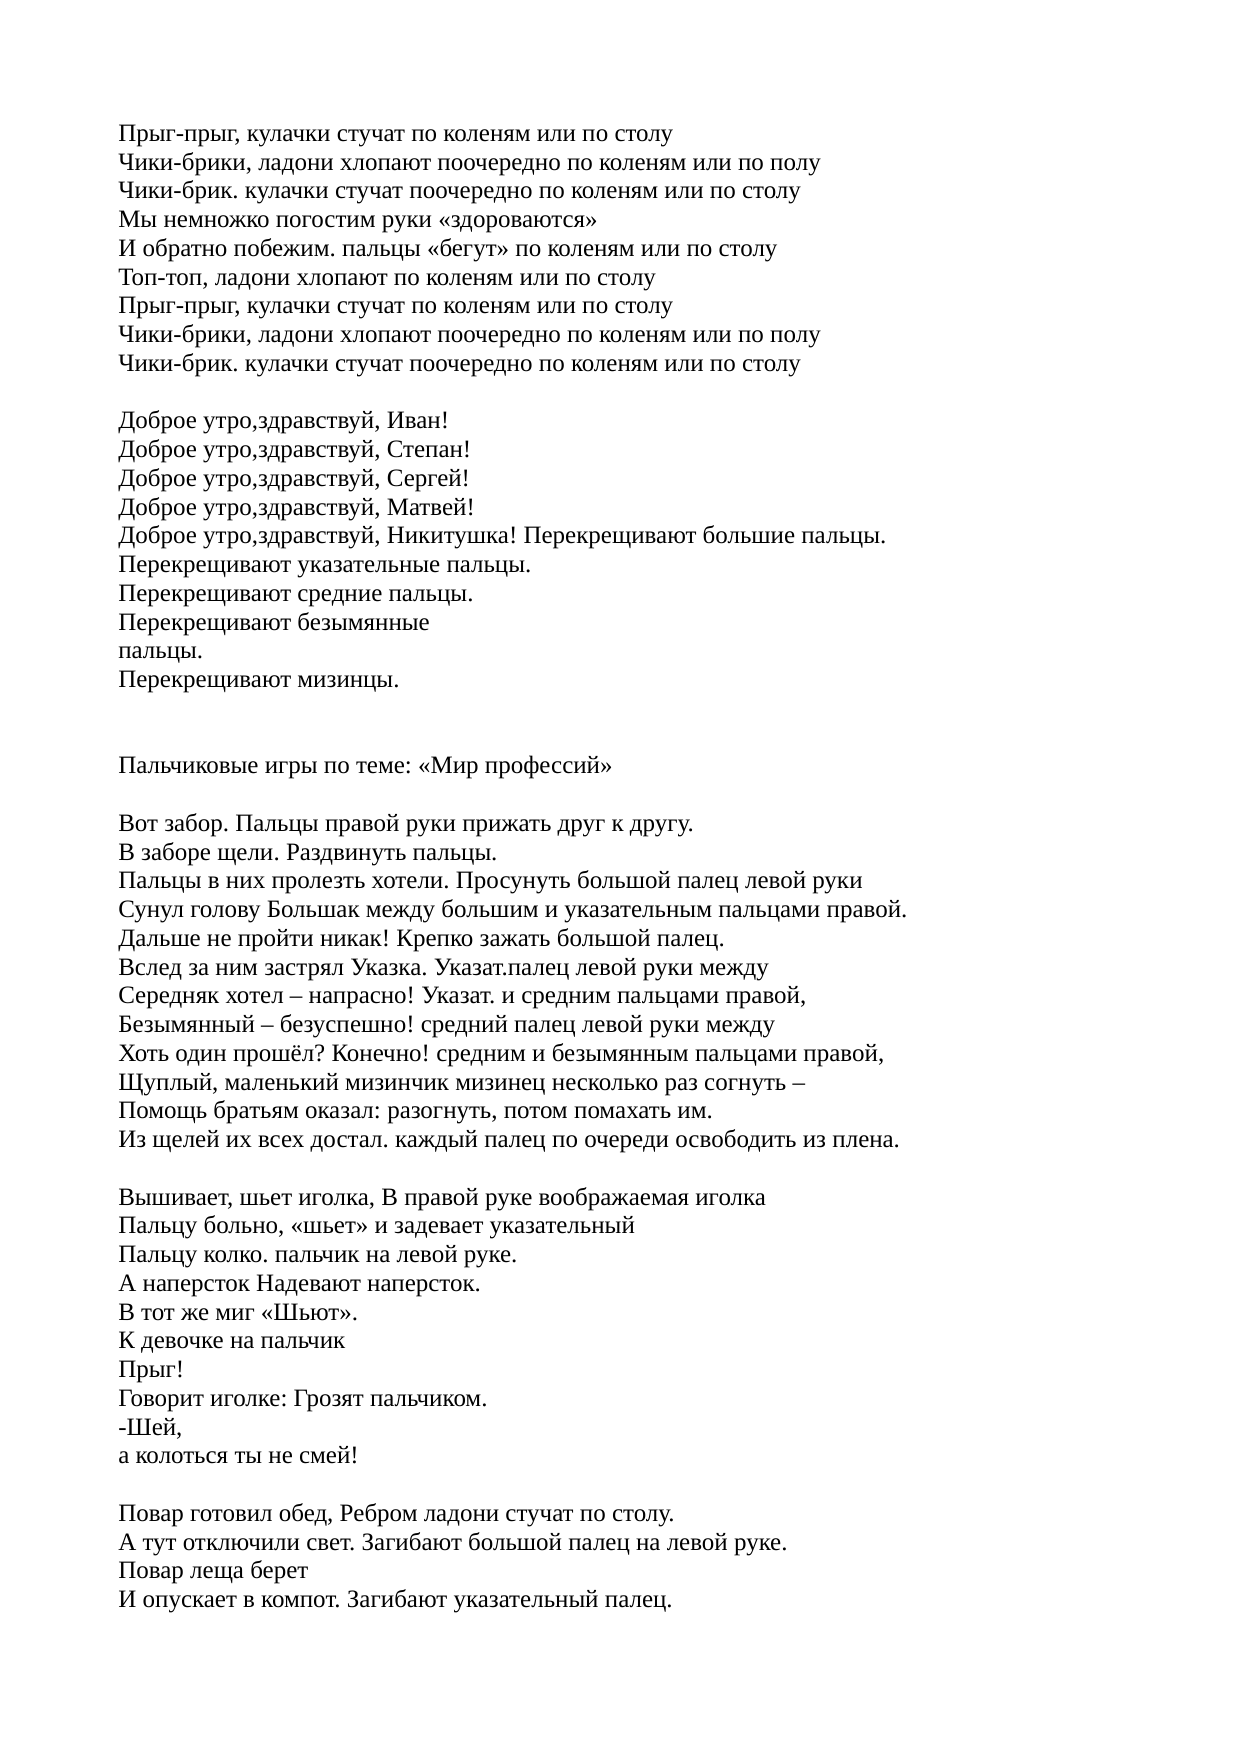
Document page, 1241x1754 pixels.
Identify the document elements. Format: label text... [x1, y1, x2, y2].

text И опускает в компот. Загибают указательный палец. [118, 1584, 1122, 1613]
text Доброе утро,здравствуй, Сергей! [118, 463, 1122, 492]
text Чики-брики, ладони хлопают поочередно по коленям или по полу [118, 147, 1122, 176]
text Из щелей их всех достал. каждый палец по очереди освободить из плена. [118, 1124, 1122, 1153]
text Прыг-прыг, кулачки стучат по коленям или по столу [118, 118, 1122, 147]
text Пальчиковые игры по теме: «Мир профессий» [118, 751, 1122, 779]
text пальцы. [118, 636, 1122, 664]
text а колоться ты не смей! [118, 1441, 1122, 1469]
text Пальцы в них пролезть хотели. Просунуть большой палец левой руки [118, 866, 1122, 894]
text Пальцу больно, «шьет» и задевает указательный [118, 1211, 1122, 1239]
text Вслед за ним застрял Указка. Указат.палец левой руки между [118, 952, 1122, 981]
text Чики-брик. кулачки стучат поочередно по коленям или по столу [118, 176, 1122, 204]
text Безымянный – безуспешно! средний палец левой руки между [118, 1009, 1122, 1038]
text А наперсток Надевают наперсток. [118, 1268, 1122, 1297]
text В тот же миг «Шьют». [118, 1297, 1122, 1326]
text Повар леща берет [118, 1556, 1122, 1584]
text Прыг! [118, 1354, 1122, 1383]
text Мы немножко погостим руки «здороваются» [118, 204, 1122, 233]
text Чики-брики, ладони хлопают поочередно по коленям или по полу [118, 319, 1122, 348]
text И обратно побежим. пальцы «бегут» по коленям или по столу [118, 233, 1122, 262]
text Перекрещивают указательные пальцы. [118, 549, 1122, 578]
text Доброе утро,здравствуй, Никитушка! Перекрещивают большие пальцы. [118, 521, 1122, 549]
text Помощь братьям оказал: разогнуть, потом помахать им. [118, 1096, 1122, 1124]
text Доброе утро,здравствуй, Иван! [118, 406, 1122, 434]
text Пальцу колко. пальчик на левой руке. [118, 1239, 1122, 1268]
text Чики-брик. кулачки стучат поочередно по коленям или по столу [118, 348, 1122, 377]
text Дальше не пройти никак! Крепко зажать большой палец. [118, 923, 1122, 952]
text Говорит иголке: Грозят пальчиком. [118, 1383, 1122, 1412]
text А тут отключили свет. Загибают большой палец на левой руке. [118, 1527, 1122, 1556]
text Перекрещивают безымянные [118, 607, 1122, 636]
text Повар готовил обед, Ребром ладони стучат по столу. [118, 1498, 1122, 1527]
text Прыг-прыг, кулачки стучат по коленям или по столу [118, 291, 1122, 319]
text Хоть один прошёл? Конечно! средним и безымянным пальцами правой, [118, 1038, 1122, 1067]
text Вышивает, шьет иголка, В правой руке воображаемая иголка [118, 1182, 1122, 1211]
text В заборе щели. Раздвинуть пальцы. [118, 837, 1122, 866]
text Вот забор. Пальцы правой руки прижать друг к другу. [118, 808, 1122, 837]
text Доброе утро,здравствуй, Матвей! [118, 492, 1122, 521]
text Сунул голову Большак между большим и указательным пальцами правой. [118, 894, 1122, 923]
text -Шей, [118, 1412, 1122, 1441]
text Топ-топ, ладони хлопают по коленям или по столу [118, 262, 1122, 291]
text К девочке на пальчик [118, 1326, 1122, 1354]
text Доброе утро,здравствуй, Степан! [118, 434, 1122, 463]
text Перекрещивают средние пальцы. [118, 578, 1122, 607]
text Перекрещивают мизинцы. [118, 664, 1122, 693]
text Середняк хотел – напрасно! Указат. и средним пальцами правой, [118, 981, 1122, 1009]
text Щуплый, маленький мизинчик мизинец несколько раз согнуть – [118, 1067, 1122, 1096]
